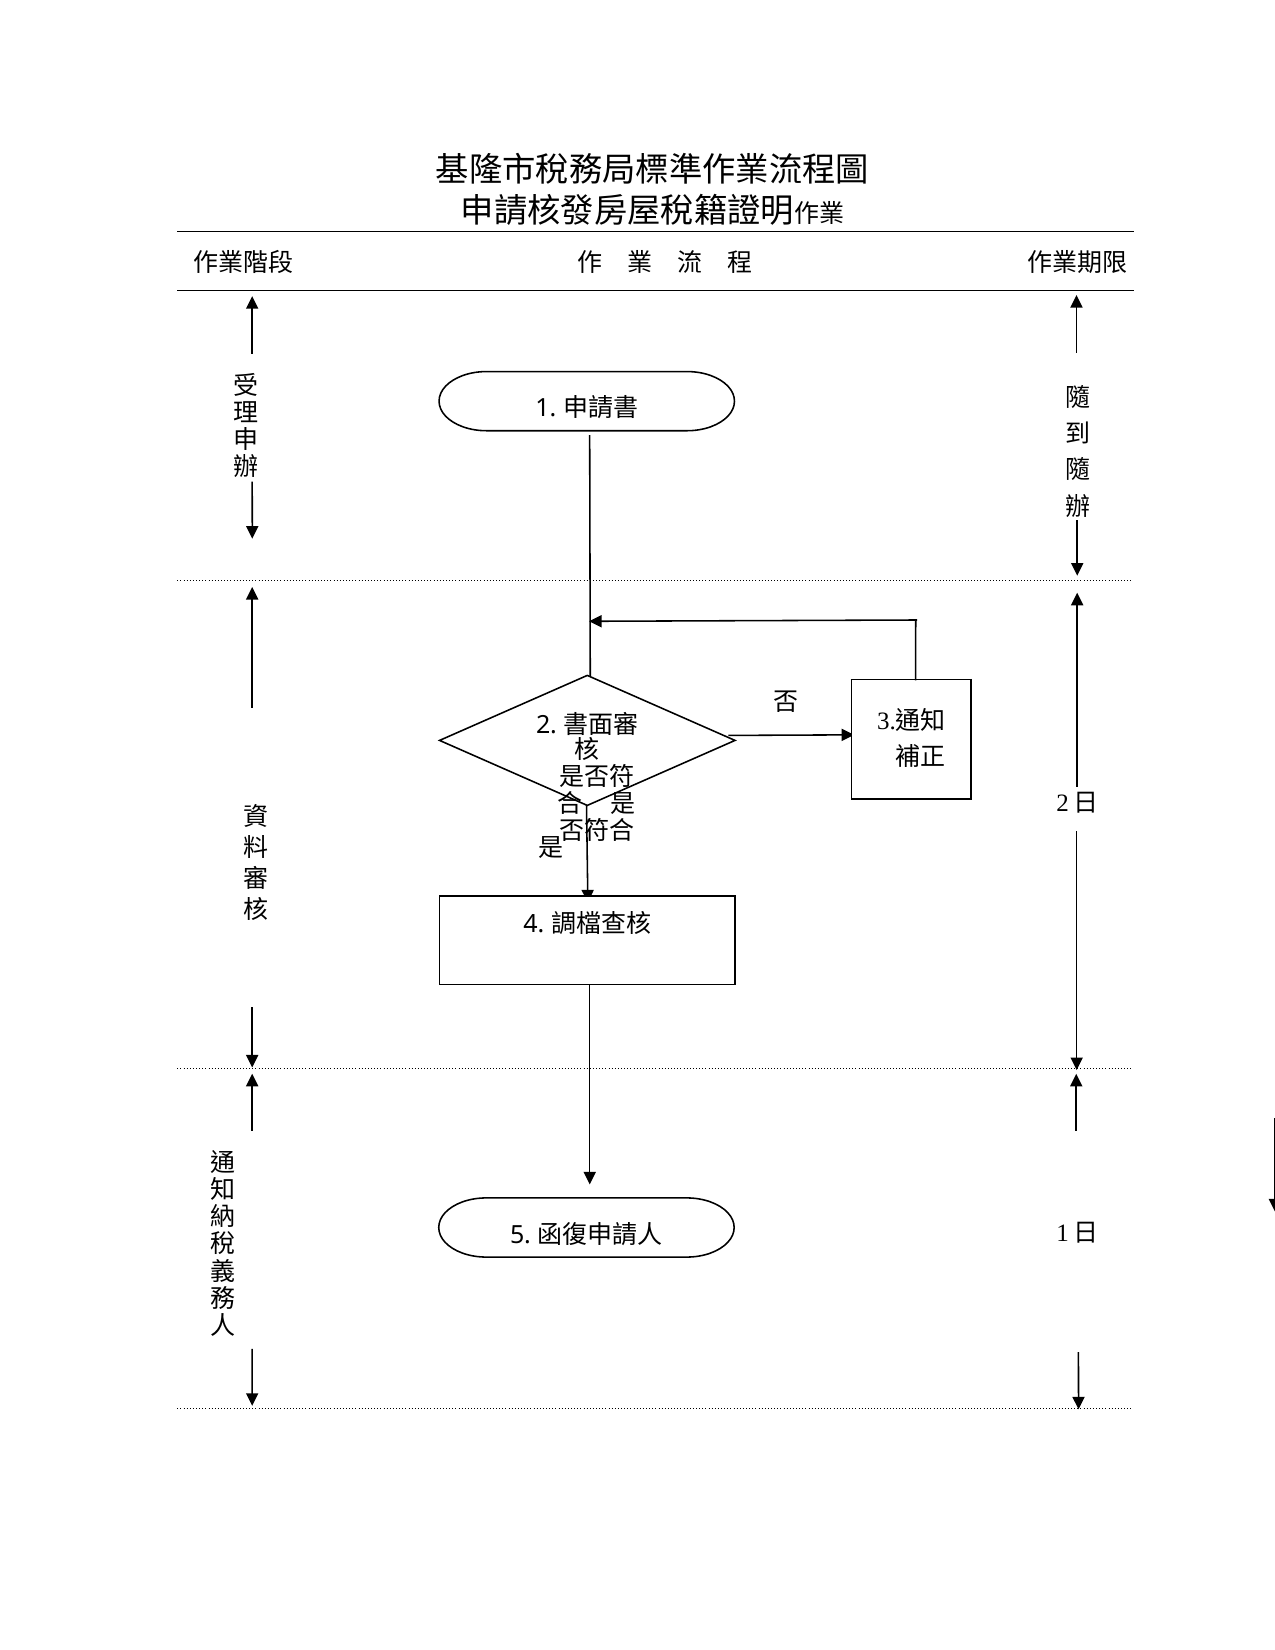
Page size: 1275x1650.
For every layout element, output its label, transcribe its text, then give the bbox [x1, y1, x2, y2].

table_cell 1日 [1021, 1068, 1133, 1408]
table_cell [177, 580, 308, 1068]
table_cell 受 理 申 辦 [177, 291, 308, 580]
table_cell [309, 291, 1021, 580]
table_cell [588, 580, 1021, 1068]
table_header 作業期限 [1021, 232, 1133, 290]
table_cell 2日 [1021, 580, 1133, 1068]
table_cell 隨 到 隨 辦 [1021, 291, 1133, 580]
table_cell [309, 1068, 1021, 1408]
table_cell [852, 680, 970, 798]
text 基隆市稅務局標準作業流程圖 [177, 73, 1158, 189]
table_cell [591, 621, 914, 736]
table_cell [309, 580, 589, 1068]
table_header 作業階段 [177, 232, 308, 290]
text 申請核發房屋稅籍證明作業 [177, 189, 1127, 231]
table_header 作 業 流 程 [309, 232, 1021, 290]
table_cell 通 知 納 稅 義 務 人 [177, 1068, 308, 1408]
